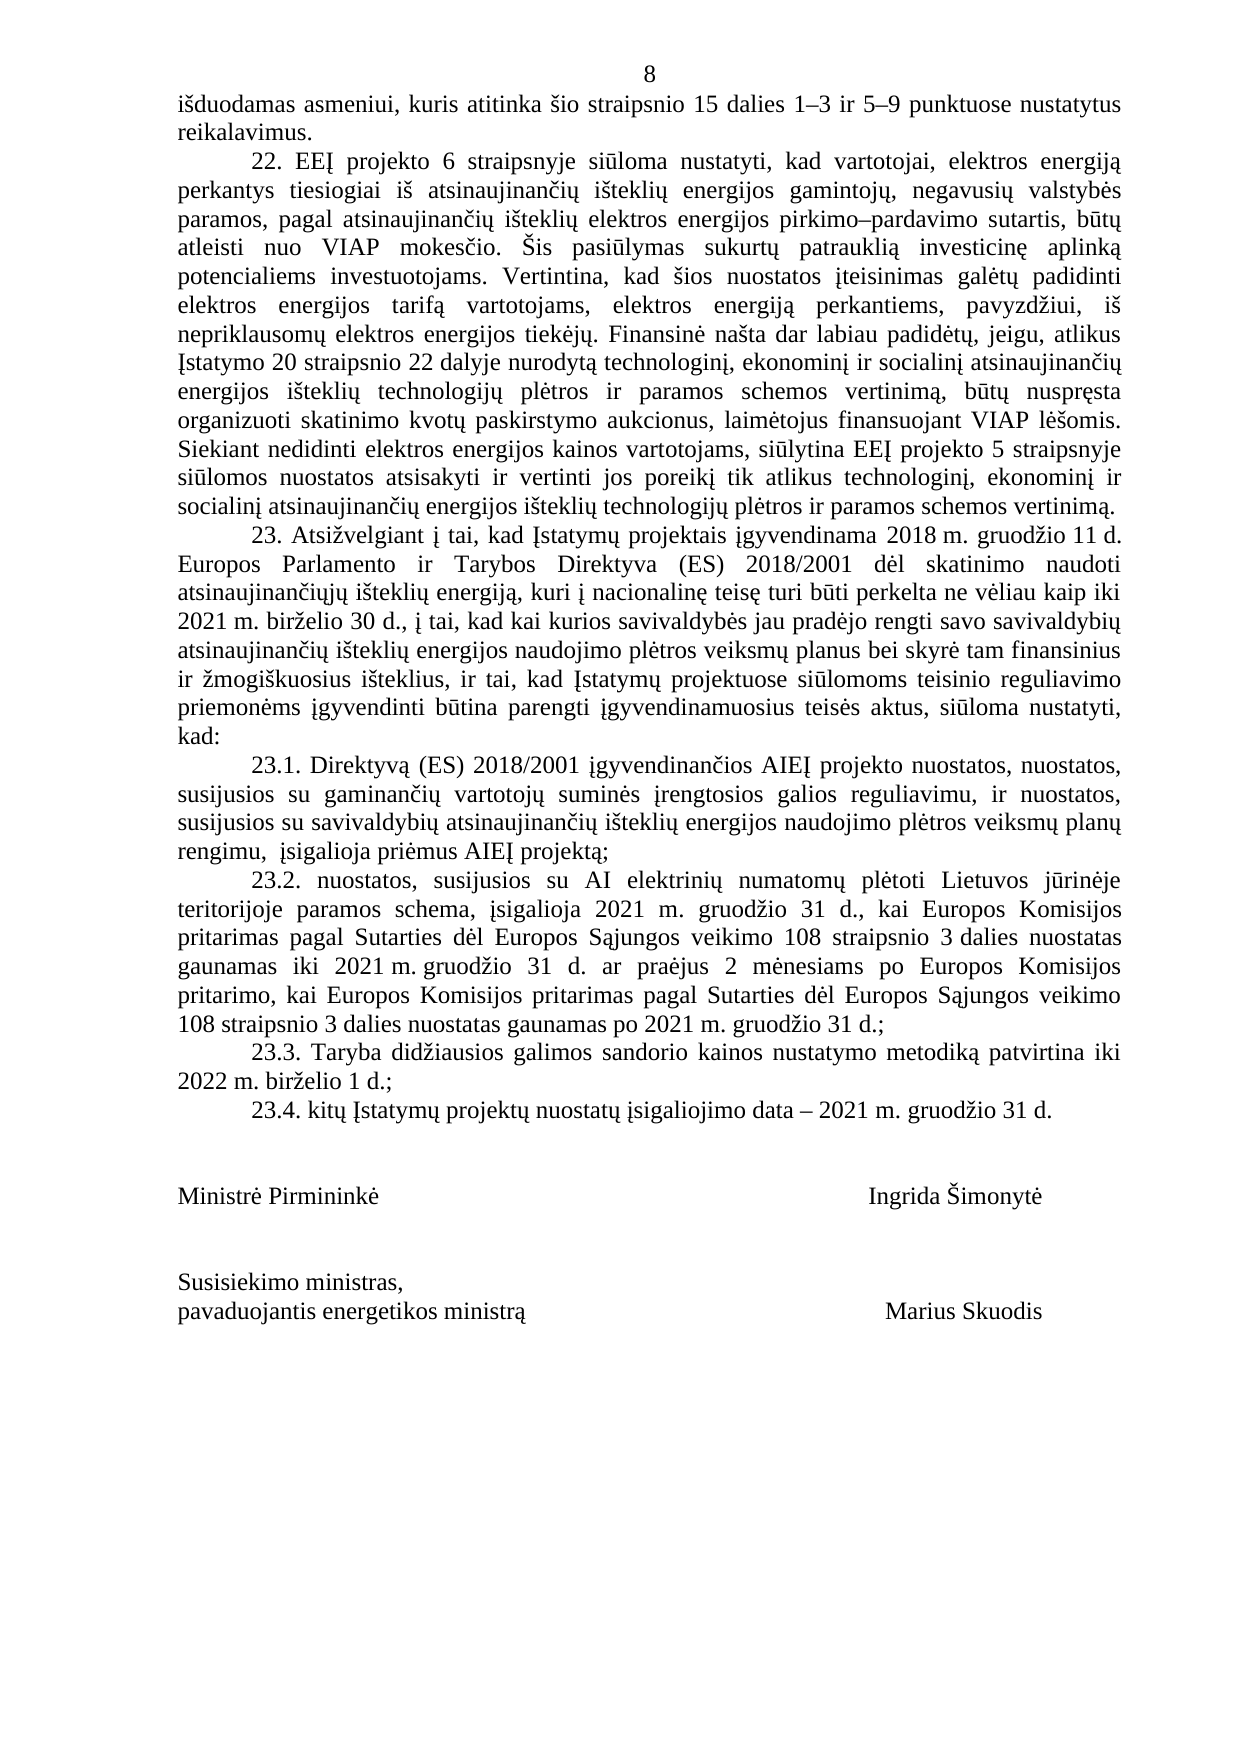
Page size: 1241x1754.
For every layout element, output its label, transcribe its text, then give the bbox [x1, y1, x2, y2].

text 23.2. nuostatos, susijusios su AI elektrinių numatomų plėtoti Lietuvos jūrinėje teritorijoje paramos schema, įsigalioja 2021 m. gruodžio 31 d., kai Europos Komisijos pritarimas pagal Sutarties dėl Europos Sąjungos veikimo 108 straipsnio 3 dalies nuostatas gaunamas iki 2021 m. gruodžio 31 d. ar praėjus 2 mėnesiams po Europos Komisijos pritarimo, kai Europos Komisijos pritarimas pagal Sutarties dėl Europos Sąjungos veikimo 108 straipsnio 3 dalies nuostatas gaunamas po 2021 m. gruodžio 31 d.; [177, 865, 1122, 1037]
text 23.1. Direktyvą (ES) 2018/2001 įgyvendinančios AIEĮ projekto nuostatos, nuostatos, susijusios su gaminančių vartotojų suminės įrengtosios galios reguliavimu, ir nuostatos, susijusios su savivaldybių atsinaujinančių išteklių energijos naudojimo plėtros veiksmų planų rengimu, įsigalioja priėmus AIEĮ projektą; [177, 750, 1122, 865]
text Susisiekimo ministras, [177, 1267, 1122, 1296]
text išduodamas asmeniui, kuris atitinka šio straipsnio 15 dalies 1–3 ir 5–9 punktuose nustatytus reikalavimus. [177, 89, 1122, 146]
text 23.3. Taryba didžiausios galimos sandorio kainos nustatymo metodiką patvirtina iki 2022 m. birželio 1 d.; [177, 1037, 1122, 1095]
text pavaduojantis energetikos ministrą Marius Skuodis [177, 1296, 1122, 1325]
text Ministrė Pirmininkė Ingrida Šimonytė [177, 1181, 1122, 1210]
text 23. Atsižvelgiant į tai, kad Įstatymų projektais įgyvendinama 2018 m. gruodžio 11 d. Europos Parlamento ir Tarybos Direktyva (ES) 2018/2001 dėl skatinimo naudoti atsinaujinančiųjų išteklių energiją, kuri į nacionalinę teisę turi būti perkelta ne vėliau kaip iki 2021 m. birželio 30 d., į tai, kad kai kurios savivaldybės jau pradėjo rengti savo savivaldybių atsinaujinančių išteklių energijos naudojimo plėtros veiksmų planus bei skyrė tam finansinius ir žmogiškuosius išteklius, ir tai, kad Įstatymų projektuose siūlomoms teisinio reguliavimo priemonėms įgyvendinti būtina parengti įgyvendinamuosius teisės aktus, siūloma nustatyti, kad: [177, 520, 1122, 750]
text 23.4. kitų Įstatymų projektų nuostatų įsigaliojimo data – 2021 m. gruodžio 31 d. [177, 1095, 1122, 1124]
text 22. EEĮ projekto 6 straipsnyje siūloma nustatyti, kad vartotojai, elektros energiją perkantys tiesiogiai iš atsinaujinančių išteklių energijos gamintojų, negavusių valstybės paramos, pagal atsinaujinančių išteklių elektros energijos pirkimo–pardavimo sutartis, būtų atleisti nuo VIAP mokesčio. Šis pasiūlymas sukurtų patrauklią investicinę aplinką potencialiems investuotojams. Vertintina, kad šios nuostatos įteisinimas galėtų padidinti elektros energijos tarifą vartotojams, elektros energiją perkantiems, pavyzdžiui, iš nepriklausomų elektros energijos tiekėjų. Finansinė našta dar labiau padidėtų, jeigu, atlikus Įstatymo 20 straipsnio 22 dalyje nurodytą technologinį, ekonominį ir socialinį atsinaujinančių energijos išteklių technologijų plėtros ir paramos schemos vertinimą, būtų nuspręsta organizuoti skatinimo kvotų paskirstymo aukcionus, laimėtojus finansuojant VIAP lėšomis. Siekiant nedidinti elektros energijos kainos vartotojams, siūlytina EEĮ projekto 5 straipsnyje siūlomos nuostatos atsisakyti ir vertinti jos poreikį tik atlikus technologinį, ekonominį ir socialinį atsinaujinančių energijos išteklių technologijų plėtros ir paramos schemos vertinimą. [177, 146, 1122, 520]
